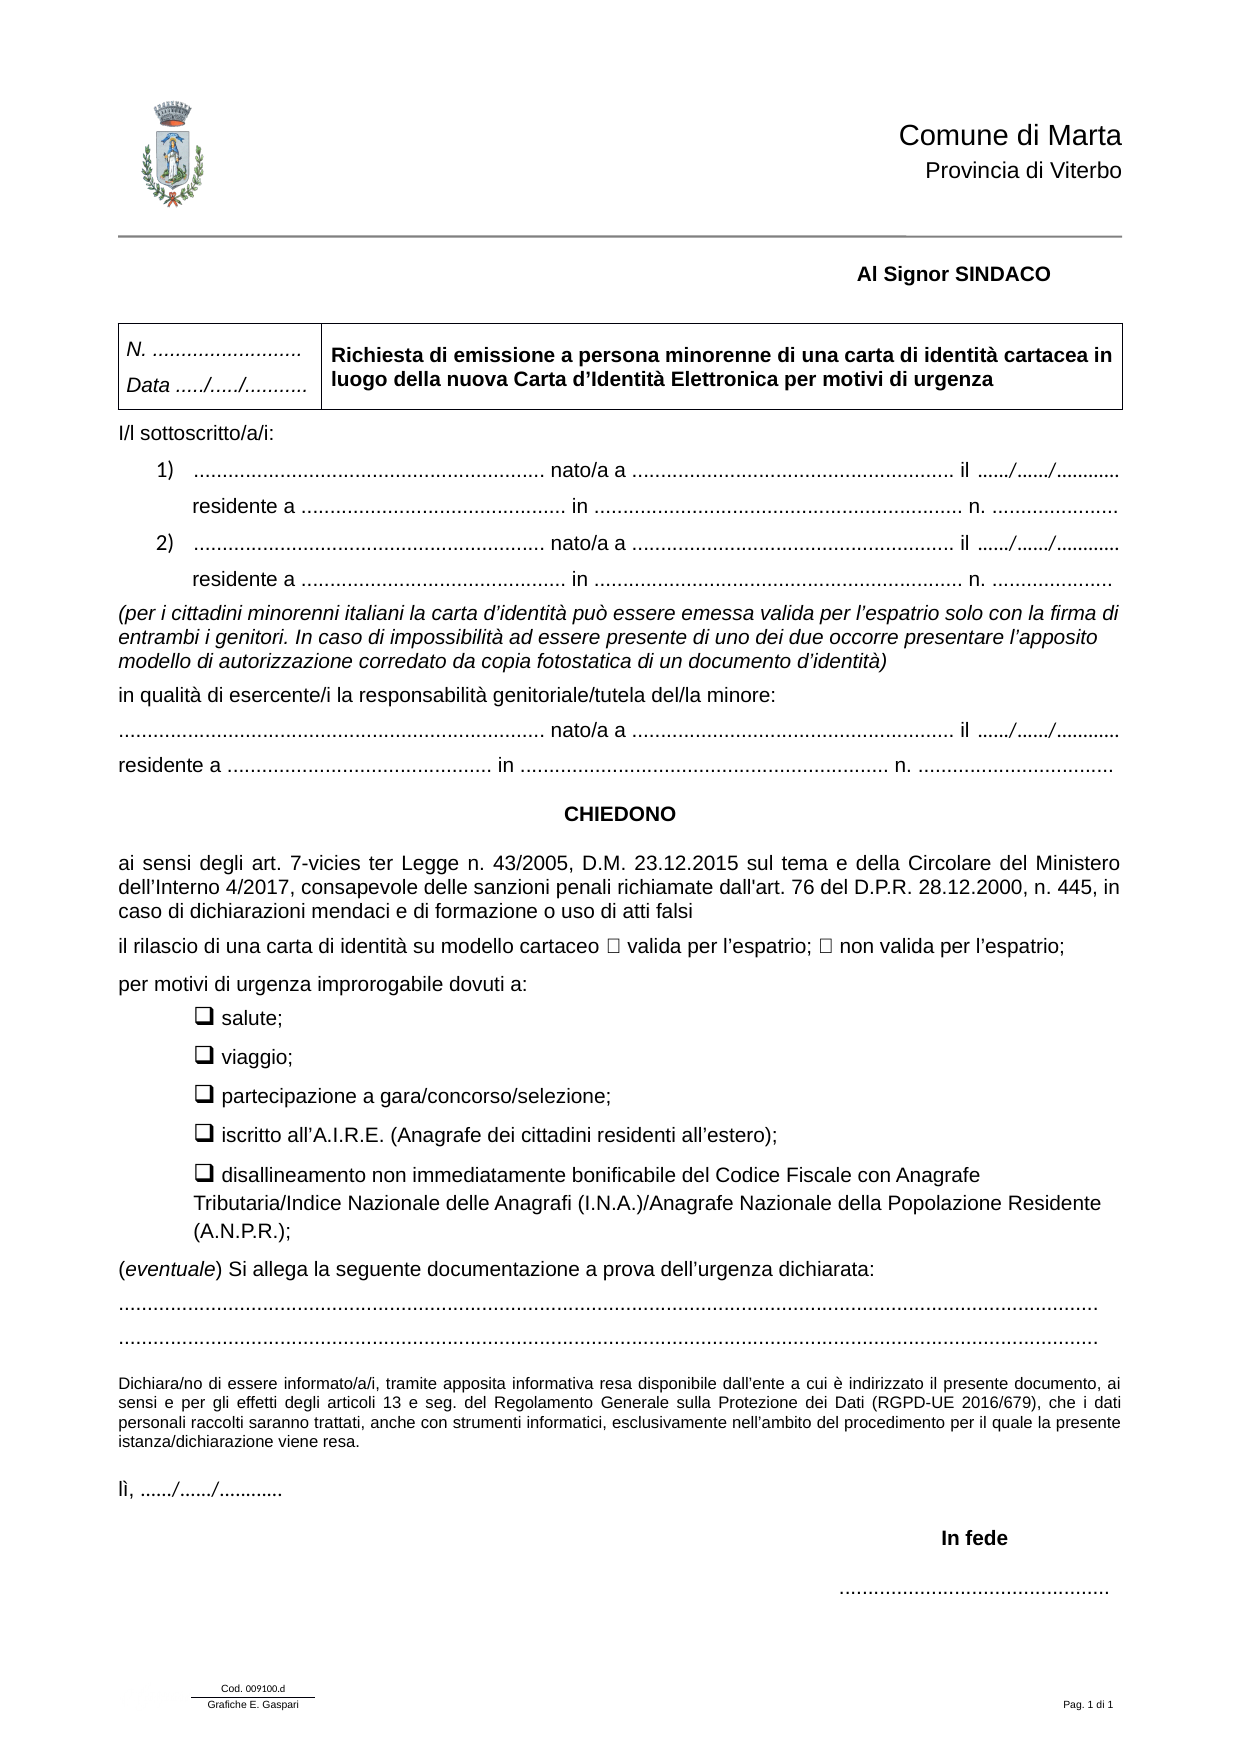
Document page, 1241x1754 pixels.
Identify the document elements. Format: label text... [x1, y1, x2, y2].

text in qualità di esercente/i la responsabilità genitoriale/tutela del/la minore: [118, 683, 1122, 707]
list ............................................................. nato/a a ........................................................ il ....../....../............ [156, 528, 1122, 556]
text (per i cittadini minorenni italiani la carta d’identità può essere emessa valida per l’espatrio solo con la firma di entrambi i genitori. In caso di impossibilità ad essere presente di uno dei due occorre presentare l’apposito modello di autorizzazione corredato da copia fotostatica di un documento d’identità) [118, 601, 1122, 673]
text .......................................................................................................................................................................... [118, 1291, 1122, 1315]
table_header N. .......................... Data ...../...../........... [119, 324, 321, 409]
text per motivi di urgenza improrogabile dovuti a: [118, 971, 1122, 995]
text residente a .............................................. in ................................................................ n. .................................. [118, 753, 1122, 777]
text residente a .............................................. in ................................................................ n. ..................... [192, 566, 1122, 590]
text residente a .............................................. in ................................................................ n. ...................... [192, 493, 1122, 517]
text  salute; [193, 1006, 1122, 1031]
text lì, ....../....../............ [118, 1476, 1122, 1501]
text (eventuale) Si allega la seguente documentazione a prova dell’urgenza dichiarata: [118, 1256, 1122, 1280]
text Comune di Marta [224, 118, 1122, 152]
text  disallineamento non immediatamente bonificabile del Codice Fiscale con Anagrafe Tributaria/Indice Nazionale delle Anagrafi (I.N.A.)/Anagrafe Nazionale della Popolazione Residente (A.N.P.R.); [193, 1162, 1122, 1242]
text Dichiara/no di essere informato/a/i, tramite apposita informativa resa disponibile dall’ente a cui è indirizzato il presente documento, ai sensi e per gli effetti degli articoli 13 e seg. del Regolamento Generale sulla Protezione dei Dati (RGPD-UE 2016/679), che i dati personali raccolti saranno trattati, anche con strumenti informatici, esclusivamente nell’ambito del procedimento per il quale la presente istanza/dichiarazione viene resa. [118, 1374, 1122, 1451]
text ............................................... [827, 1575, 1122, 1599]
text  partecipazione a gara/concorso/selezione; [193, 1084, 1122, 1109]
text il rilascio di una carta di identità su modello cartaceo  valida per l’espatrio;  non valida per l’espatrio; [118, 933, 1122, 957]
text  viaggio; [193, 1045, 1122, 1070]
text .......................................................................................................................................................................... [118, 1325, 1122, 1349]
text .......................................................................... nato/a a ........................................................ il ....../....../............ [118, 717, 1122, 743]
picture [122, 87, 224, 219]
table_header Richiesta di emissione a persona minorenne di una carta di identità cartacea in luogo della nuova Carta d’Identità Elettronica per motivi di urgenza [322, 324, 1122, 409]
text ai sensi degli art. 7-vicies ter Legge n. 43/2005, D.M. 23.12.2015 sul tema e della Circolare del Ministero dell’Interno 4/2017, consapevole delle sanzioni penali richiamate dall'art. 76 del D.P.R. 28.12.2000, n. 445, in caso di dichiarazioni mendaci e di formazione o uso di atti falsi [118, 851, 1122, 923]
text Al Signor SINDACO [857, 262, 1122, 286]
text CHIEDONO [118, 802, 1122, 826]
text I/l sottoscritto/a/i: [118, 421, 1122, 445]
text  iscritto all’A.I.R.E. (Anagrafe dei cittadini residenti all’estero); [193, 1123, 1122, 1148]
list ............................................................. nato/a a ........................................................ il ....../....../............ [156, 455, 1122, 483]
text Provincia di Viterbo [224, 157, 1122, 183]
text In fede [827, 1526, 1122, 1550]
